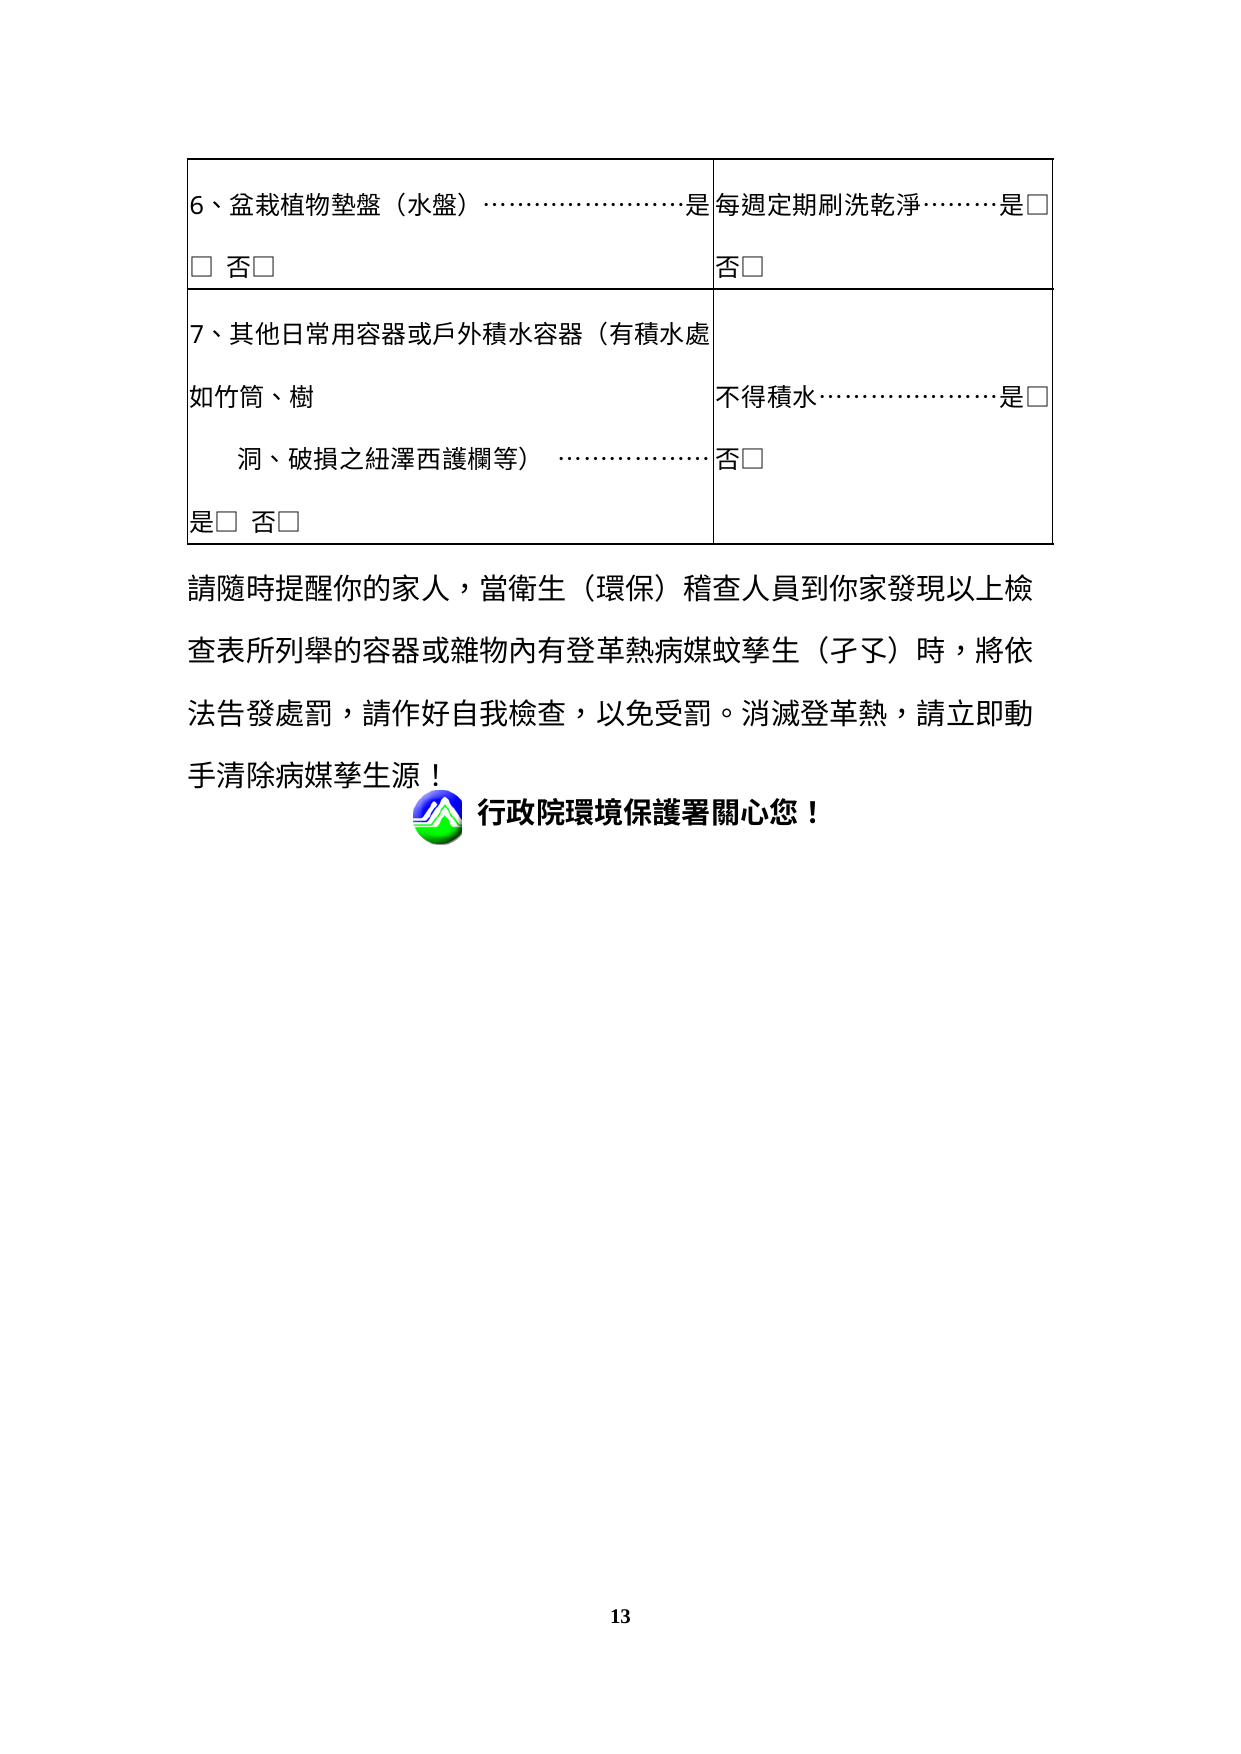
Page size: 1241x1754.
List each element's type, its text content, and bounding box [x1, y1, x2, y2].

table_cell 7、其他日常用容器或戶外積水容器（有積水處如竹筒、樹 洞、破損之紐澤西護欄等） ………………是□ 否□ [188, 290, 713, 543]
text 行政院環境保護署關心您！ [477, 797, 841, 830]
table_cell 6、盆栽植物墊盤（水盤）……………………是□ 否□ [188, 160, 713, 288]
table_cell 每週定期刷洗乾淨………是□ 否□ [714, 160, 1052, 288]
text 請隨時提醒你的家人，當衛生（環保）稽查人員到你家發現以上檢查表所列舉的容器或雜物內有登革熱病媒蚊孳生（孑孓）時，將依法告發處罰，請作好自我檢查，以免受罰。消滅登革熱，請立即動手清除病媒孳生源！ [187, 545, 1053, 846]
table_cell 不得積水…………………是□ 否□ [714, 290, 1052, 543]
